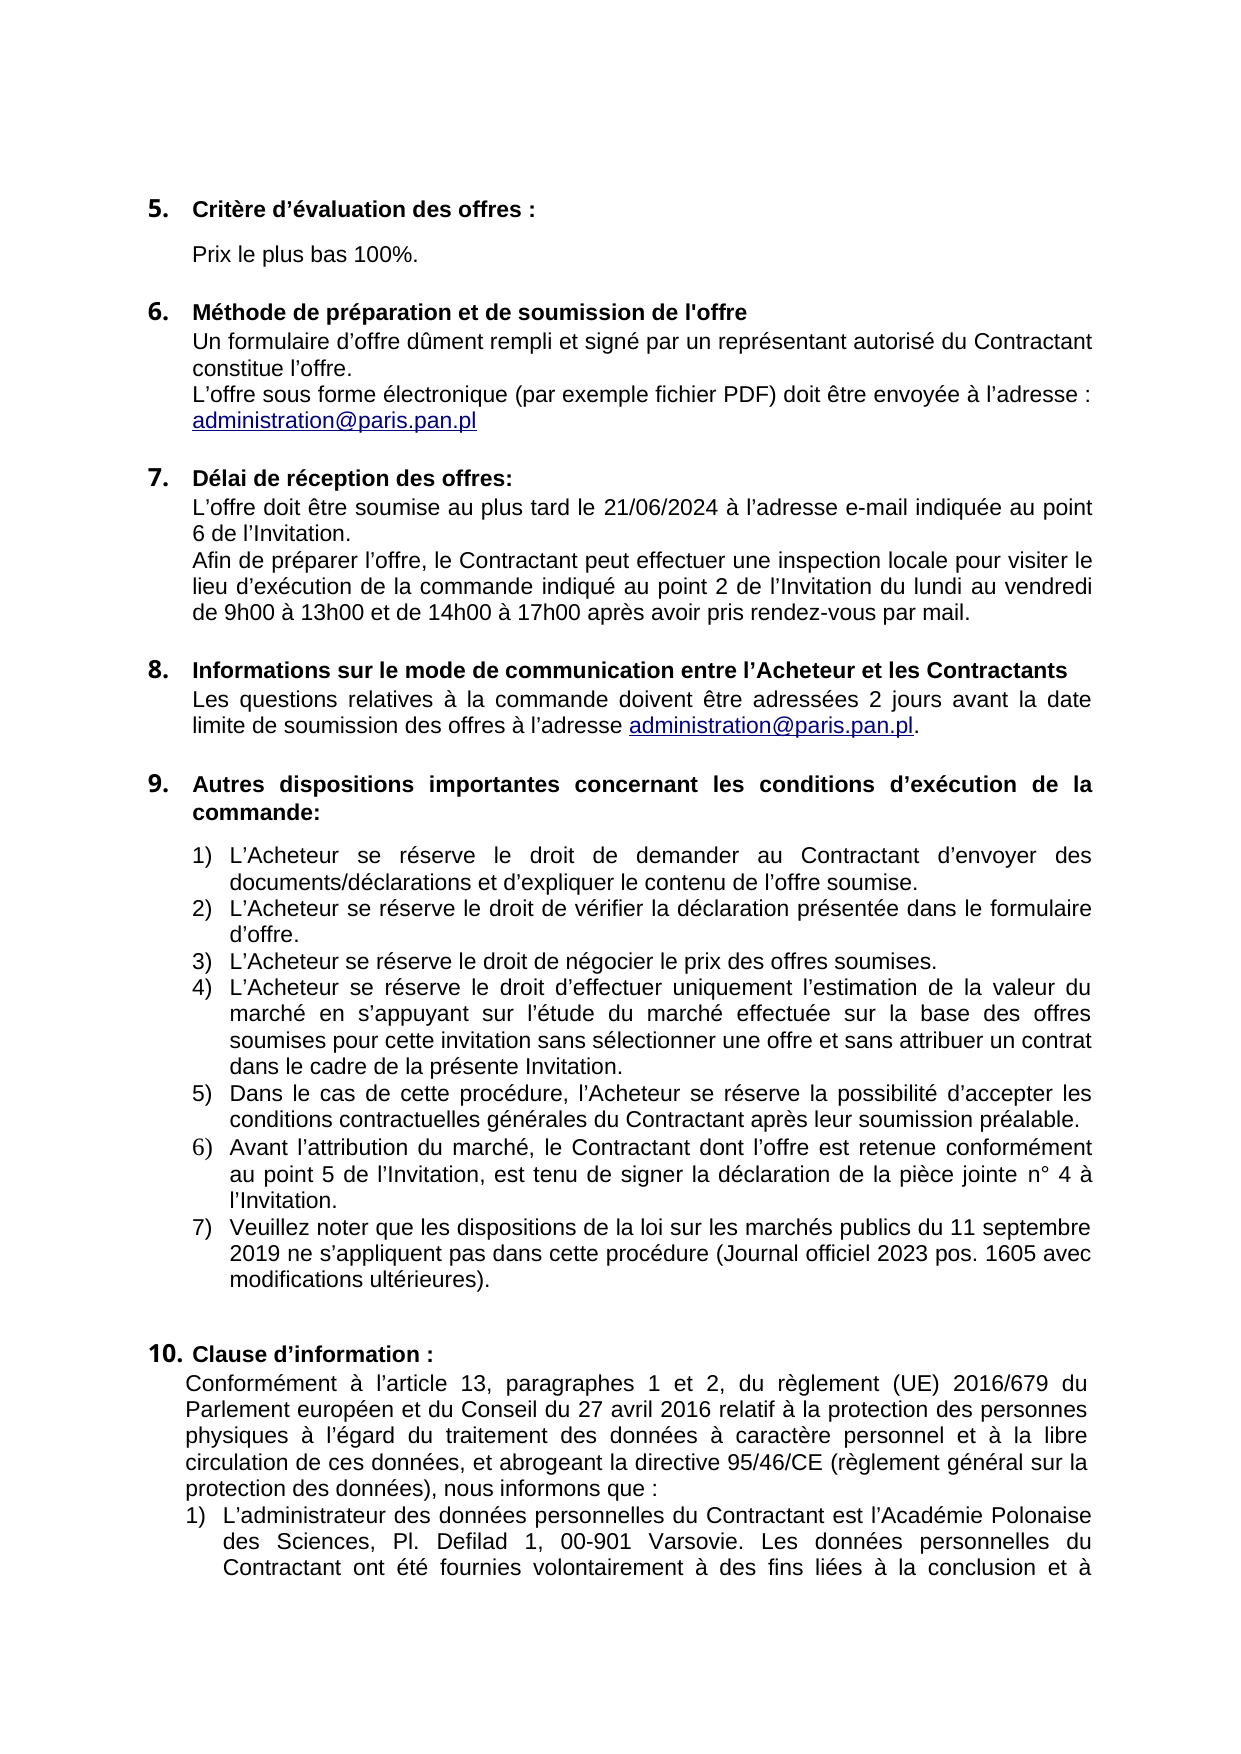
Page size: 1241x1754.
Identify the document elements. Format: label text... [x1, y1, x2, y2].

list Un formulaire d’offre dûment rempli et signé par un représentant autorisé du Contractant constitue l’offre. [192, 328, 1093, 381]
list L’offre doit être soumise au plus tard le 21/06/2024 à l’adresse e-mail indiquée au point 6 de l’Invitation. [192, 494, 1093, 547]
list Afin de préparer l’offre, le Contractant peut effectuer une inspection locale pour visiter le lieu d’exécution de la commande indiqué au point 2 de l’Invitation du lundi au vendredi de 9h00 à 13h00 et de 14h00 à 17h00 après avoir pris rendez-vous par mail. [192, 547, 1093, 626]
list Critère d’évaluation des offres : [148, 191, 1093, 225]
list Veuillez noter que les dispositions de la loi sur les marchés publics du 11 septembre 2019 ne s’appliquent pas dans cette procédure (Journal officiel 2023 pos. 1605 avec modifications ultérieures). [192, 1214, 1093, 1293]
list Avant l’attribution du marché, le Contractant dont l’offre est retenue conformément au point 5 de l’Invitation, est tenu de signer la déclaration de la pièce jointe n° 4 à l’Invitation. [192, 1132, 1093, 1214]
list L’Acheteur se réserve le droit de négocier le prix des offres soumises. [192, 948, 1093, 974]
list Les questions relatives à la commande doivent être adressées 2 jours avant la date limite de soumission des offres à l’adresse administration@paris.pan.pl. [192, 686, 1093, 739]
list L’offre sous forme électronique (par exemple fichier PDF) doit être envoyée à l’adresse : administration@paris.pan.pl [192, 381, 1093, 433]
list L’Acheteur se réserve le droit de vérifier la déclaration présentée dans le formulaire d’offre. [192, 895, 1093, 948]
list Dans le cas de cette procédure, l’Acheteur se réserve la possibilité d’accepter les conditions contractuelles générales du Contractant après leur soumission préalable. [192, 1079, 1093, 1132]
list Méthode de préparation et de soumission de l'offre [148, 294, 1093, 328]
list Informations sur le mode de communication entre l’Acheteur et les Contractants [148, 652, 1093, 686]
list L’Acheteur se réserve le droit de demander au Contractant d’envoyer des documents/déclarations et d’expliquer le contenu de l’offre soumise. [192, 842, 1093, 895]
list L’administrateur des données personnelles du Contractant est l’Académie Polonaise des Sciences, Pl. Defilad 1, 00-901 Varsovie. Les données personnelles du Contractant ont été fournies volontairement à des fins liées à la conclusion et à [185, 1502, 1093, 1581]
list L’Acheteur se réserve le droit d’effectuer uniquement l’estimation de la valeur du marché en s’appuyant sur l’étude du marché effectuée sur la base des offres soumises pour cette invitation sans sélectionner une offre et sans attribuer un contrat dans le cadre de la présente Invitation. [192, 974, 1093, 1079]
text Prix le plus bas 100%. [192, 241, 1093, 268]
list Autres dispositions importantes concernant les conditions d’exécution de la commande: [148, 765, 1093, 826]
list Conformément à l’article 13, paragraphes 1 et 2, du règlement (UE) 2016/679 du Parlement européen et du Conseil du 27 avril 2016 relatif à la protection des personnes physiques à l’égard du traitement des données à caractère personnel et à la libre circulation de ces données, et abrogeant la directive 95/46/CE (règlement général sur la protection des données), nous informons que : [185, 1370, 1089, 1502]
list Délai de réception des offres: [148, 460, 1093, 494]
list Clause d’information : [148, 1336, 1093, 1370]
